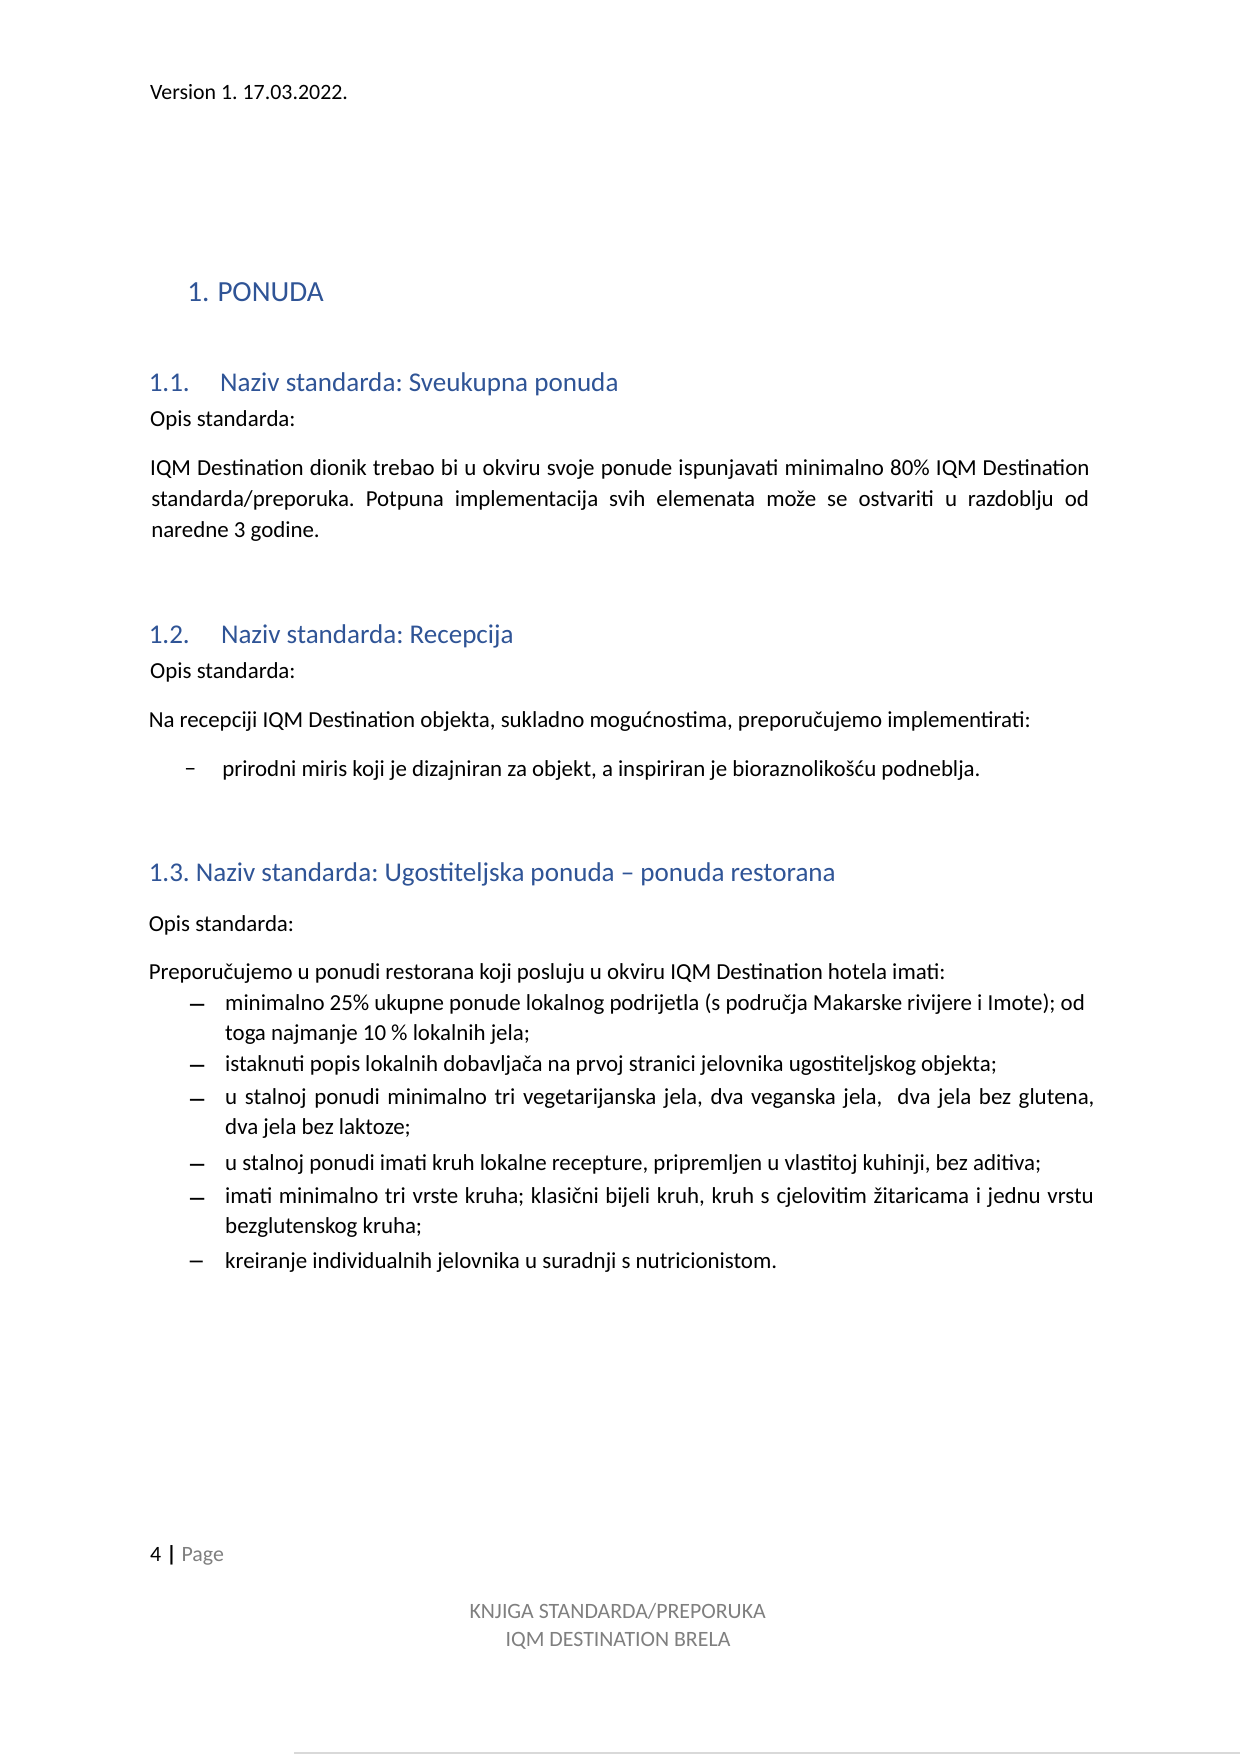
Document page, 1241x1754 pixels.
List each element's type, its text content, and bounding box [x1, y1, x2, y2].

table_header − [188, 989, 225, 1049]
text IQM Destination dionik trebao bi u okviru svoje ponude ispunjavati minimalno 80% IQM Destination standarda/preporuka. Potpuna implementacija svih elemenata može se ostvariti u razdoblju od naredne 3 godine. [150, 453, 1091, 543]
text 1.3. Naziv standarda: Ugostiteljska ponuda – ponuda restorana [148, 855, 908, 888]
subtitle 1. PONUDA [187, 273, 1091, 309]
text − prirodni miris koji je dizajniran za objekt, a inspiriran je bioraznolikošću podneblja. [150, 754, 1091, 782]
table_cell imati minimalno tri vrste kruha; klasični bijeli kruh, kruh s cjelovitim žitaricama i jednu vrstu bezglutenskog kruha; [225, 1182, 1096, 1246]
table_cell − [188, 1246, 225, 1277]
table_cell kreiranje individualnih jelovnika u suradnji s nutricionistom. [225, 1246, 1096, 1277]
table_cell − [188, 1148, 225, 1182]
text Preporučujemo u ponudi restorana koji posluju u okviru IQM Destination hotela imati: [148, 957, 1091, 985]
table_cell istaknuti popis lokalnih dobavljača na prvoj stranici jelovnika ugostiteljskog objekta; [225, 1049, 1096, 1082]
text Opis standarda: [148, 909, 908, 937]
table_cell u stalnoj ponudi minimalno tri vegetarijanska jela, dva veganska jela, dva jela bez glutena, dva jela bez laktoze; [225, 1083, 1096, 1148]
table_cell − [188, 1083, 225, 1148]
text 1.1. Naziv standarda: Sveukupna ponuda [148, 365, 1091, 398]
table_header minimalno 25% ukupne ponude lokalnog podrijetla (s područja Makarske rivijere i Imote); od toga najmanje 10 % lokalnih jela; [225, 989, 1096, 1049]
table_cell u stalnoj ponudi imati kruh lokalne recepture, pripremljen u vlastitoj kuhinji, bez aditiva; [225, 1148, 1096, 1182]
text Opis standarda: [150, 656, 1091, 684]
text 1.2. Naziv standarda: Recepcija [148, 617, 1091, 651]
table_cell − [188, 1182, 225, 1246]
text Opis standarda: [150, 404, 1091, 432]
text Na recepciji IQM Destination objekta, sukladno mogućnostima, preporučujemo implementirati: [148, 705, 1091, 733]
table_cell − [188, 1049, 225, 1082]
